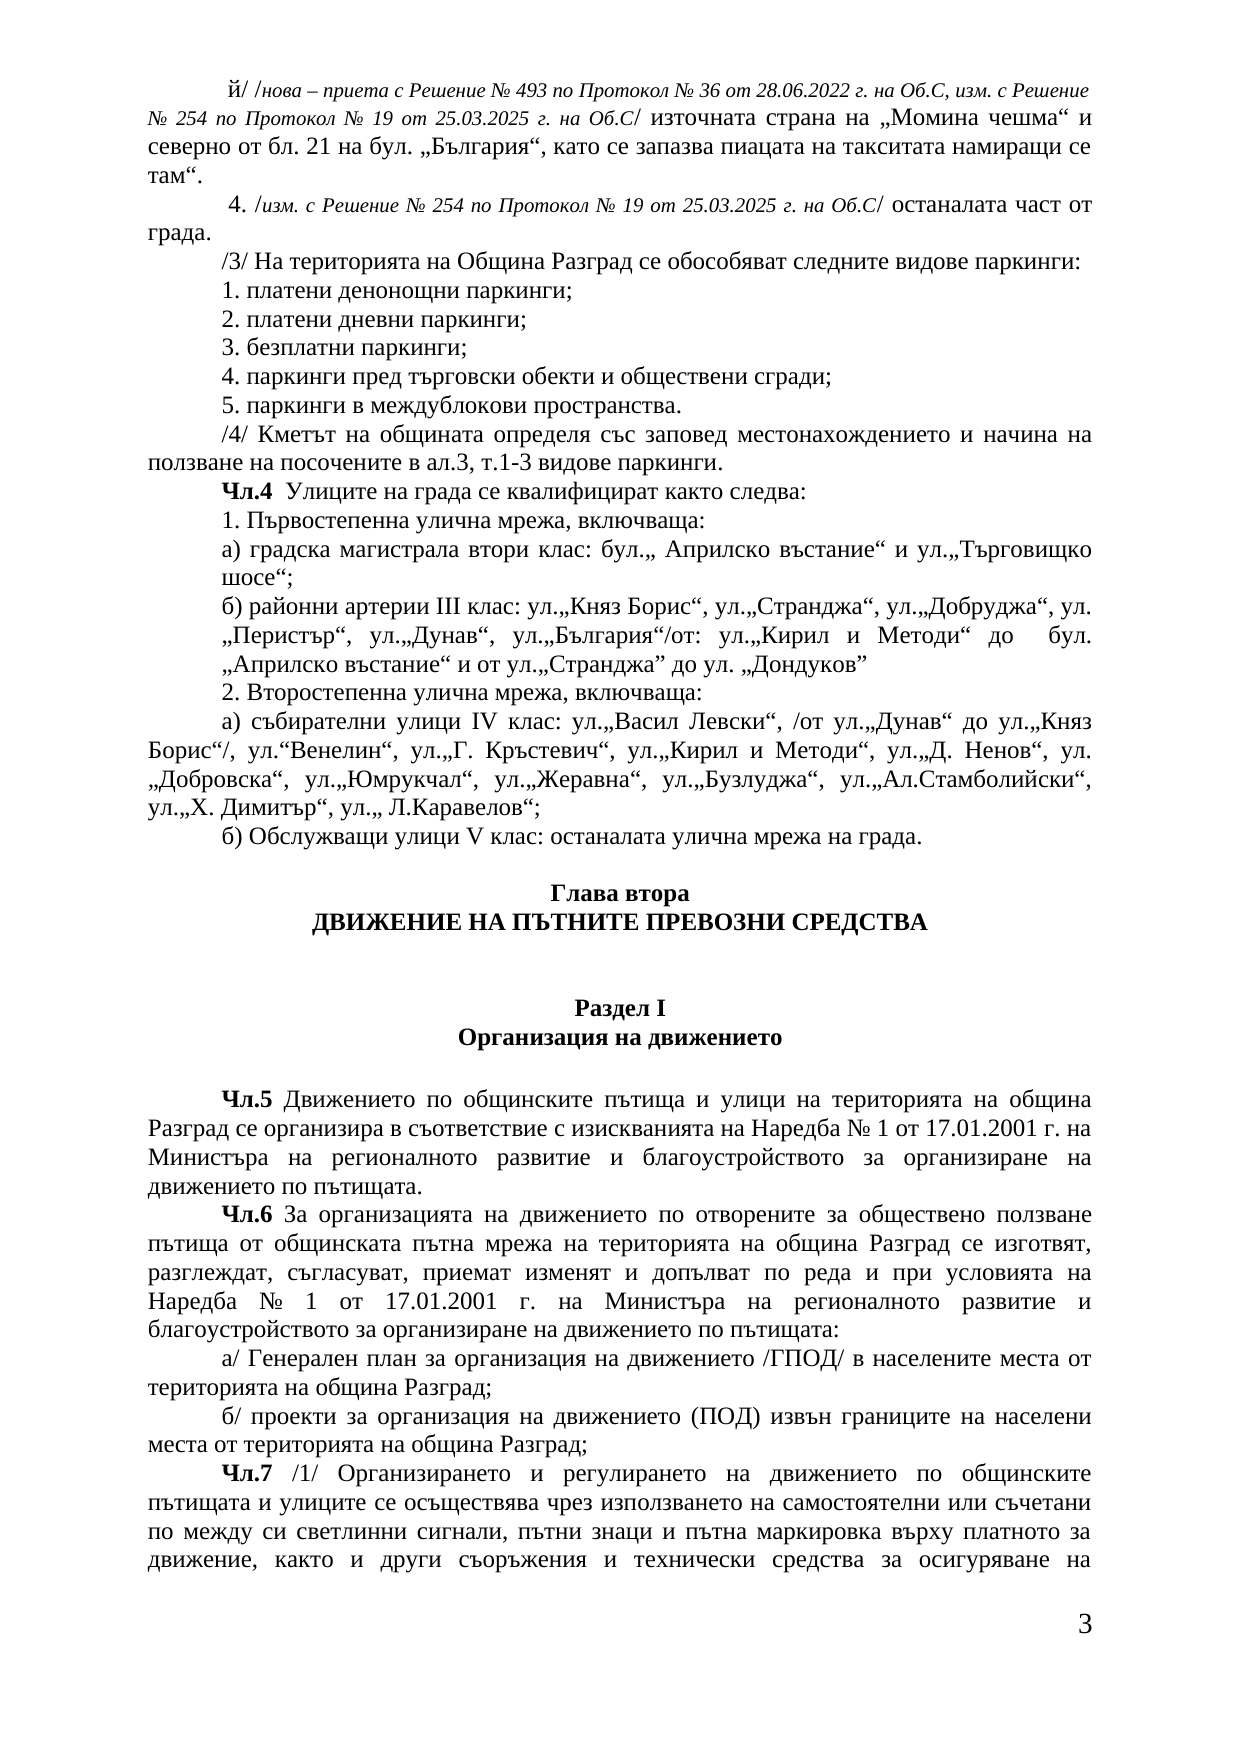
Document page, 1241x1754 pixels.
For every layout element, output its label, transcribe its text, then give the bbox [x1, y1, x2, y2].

text /4/ Кметът на общината определя със заповед местонахождението и начина на ползване на посочените в ал.3, т.1-3 видове паркинги. [148, 419, 1093, 476]
text 2. Второстепенна улична мрежа, включваща: [148, 677, 1093, 706]
text Чл.5 Движението по общинските пътища и улици на територията на община Разград се организира в съответствие с изискванията на Наредба № 1 от 17.01.2001 г. на Министъра на регионалното развитие и благоустройството за организиране на движението по пътищата. [148, 1084, 1093, 1199]
text 1. Първостепенна улична мрежа, включваща: [148, 505, 1093, 534]
text 5. паркинги в междублокови пространства. [148, 390, 1093, 419]
text 3. безплатни паркинги; [148, 332, 1093, 361]
text Глава втора [148, 878, 1093, 907]
text б) Обслужващи улици V клас: останалата улична мрежа на града. [148, 821, 1093, 850]
text 4. паркинги пред търговски обекти и обществени сгради; [148, 361, 1093, 390]
subtitle Чл.6 За организацията на движението по отворените за обществено ползване пътища от общинската пътна мрежа на територията на община Разград се изготвят, разглеждат, съгласуват, приемат изменят и допълват по реда и при условията на Наредба № 1 от 17.01.2001 г. на Министъра на регионалното развитие и благоустройството за организиране на движението по пътищата: [148, 1199, 1093, 1343]
text а/ Генерален план за организация на движението /ГПОД/ в населените места от територията на община Разград; [148, 1343, 1093, 1401]
text б) районни артерии ІІІ клас: ул.„Княз Борис“, ул.„Странджа“, ул.„Добруджа“, ул.„Перистър“, ул.„Дунав“, ул.„България“/от: ул.„Кирил и Методи“ до бул.„Априлско въстание“ и от ул.„Странджа” до ул. „Дондуков” [221, 591, 1093, 677]
text б/ проекти за организация на движението (ПОД) извън границите на населени места от територията на община Разград; [148, 1401, 1093, 1458]
text Организация на движението [148, 1022, 1093, 1051]
text 4. /изм. с Решение № 254 по Протокол № 19 от 25.03.2025 г. на Об.С/ останалата част от града. [148, 189, 1093, 246]
text /3/ На територията на Община Разград се обособяват следните видове паркинги: [148, 246, 1093, 275]
text 2. платени дневни паркинги; [148, 304, 1093, 332]
text й/ /нова – приета с Решение № 493 по Протокол № 36 от 28.06.2022 г. на Об.С, изм. с Решение № 254 по Протокол № 19 от 25.03.2025 г. на Об.С/ източната страна на „Момина чешма“ и северно от бл. 21 на бул. „България“, като се запазва пиацата на такситата намиращи се там“. [148, 74, 1093, 189]
text Чл.7 /1/ Организирането и регулирането на движението по общинските пътищата и улиците се осъществява чрез използването на самостоятелни или съчетани по между си светлинни сигнали, пътни знаци и пътна маркировка върху платното за движение, както и други съоръжения и технически средства за осигуряване на [148, 1458, 1093, 1573]
text Чл.4 Улиците на града се квалифицират както следва: [148, 476, 1093, 505]
text ДВИЖЕНИЕ НА ПЪТНИТЕ ПРЕВОЗНИ СРЕДСТВА [148, 907, 1093, 936]
text 1. платени денонощни паркинги; [148, 275, 1093, 304]
text а) градска магистрала втори клас: бул.„ Априлско въстание“ и ул.„Търговищко шосе“; [221, 534, 1093, 591]
text а) събирателни улици ІV клас: ул.„Васил Левски“, /от ул.„Дунав“ до ул.„Княз Борис“/, ул.“Венелин“, ул.„Г. Кръстевич“, ул.„Кирил и Методи“, ул.„Д. Ненов“, ул.„Добровска“, ул.„Юмрукчал“, ул.„Жеравна“, ул.„Бузлуджа“, ул.„Ал.Стамболийски“, ул.„Х. Димитър“, ул.„ Л.Каравелов“; [148, 706, 1093, 821]
text Раздел І [148, 993, 1093, 1022]
